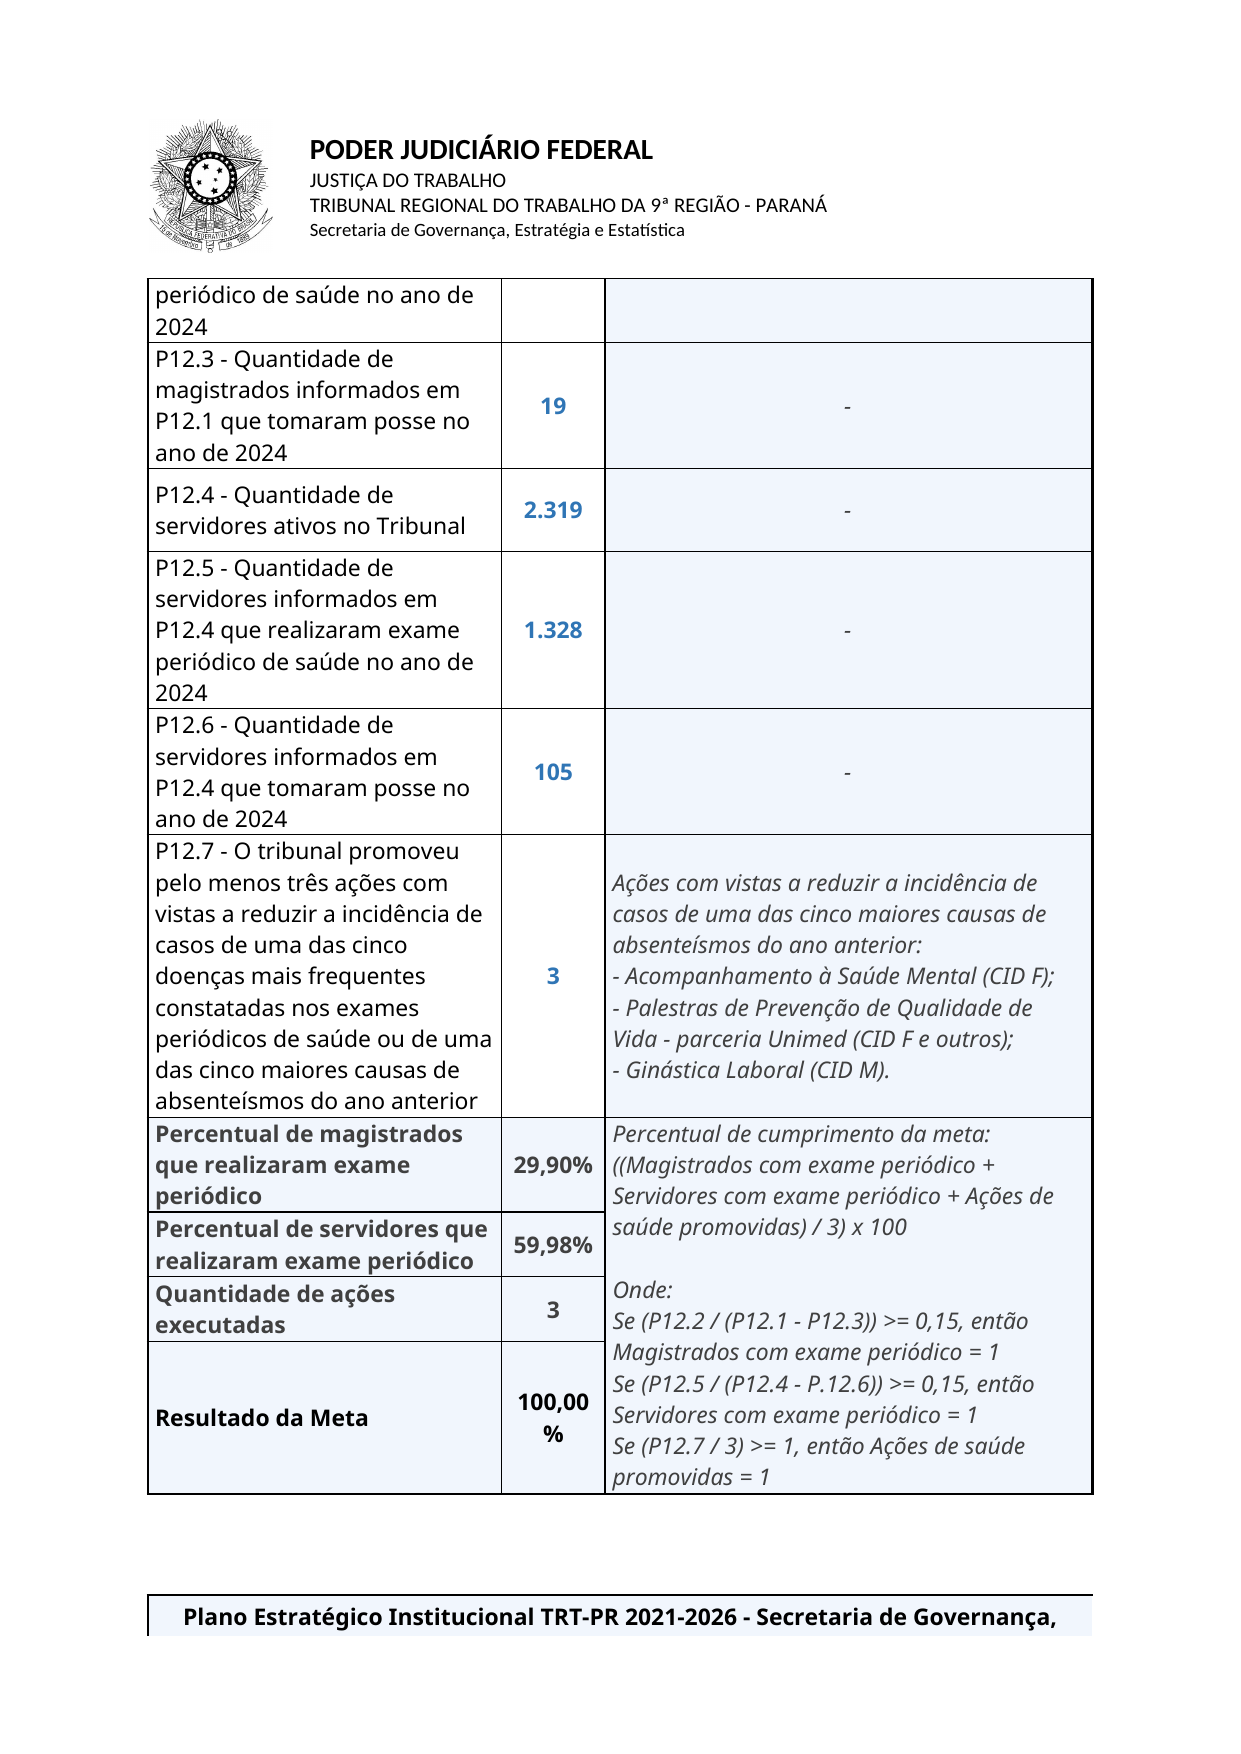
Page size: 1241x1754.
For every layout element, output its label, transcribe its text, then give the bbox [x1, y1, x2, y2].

table_cell Quantidade de ações executadas [149, 1277, 501, 1341]
table_cell 3 [502, 1277, 604, 1341]
table_cell - [606, 469, 1091, 551]
table_cell P12.5 - Quantidade de servidores informados em P12.4 que realizaram exame periódico de saúde no ano de 2024 [149, 552, 501, 708]
table_cell P12.7 - O tribunal promoveu pelo menos três ações com vistas a reduzir a incidência de casos de uma das cinco doenças mais frequentes constatadas nos exames periódicos de saúde ou de uma das cinco maiores causas de absenteísmos do ano anterior [149, 835, 501, 1117]
table_cell - [606, 709, 1091, 834]
table_cell P12.3 - Quantidade de magistrados informados em P12.1 que tomaram posse no ano de 2024 [149, 343, 501, 468]
table_cell Percentual de servidores que realizaram exame periódico [149, 1213, 501, 1276]
table_cell 2.319 [502, 469, 604, 551]
table_cell periódico de saúde no ano de 2024 [149, 279, 501, 342]
table_cell Percentual de magistrados que realizaram exame periódico [149, 1118, 501, 1211]
table_cell P12.6 - Quantidade de servidores informados em P12.4 que tomaram posse no ano de 2024 [149, 709, 501, 834]
table_cell 59,98% [502, 1213, 604, 1276]
table_cell 3 [502, 835, 604, 1117]
table_cell Percentual de cumprimento da meta: ((Magistrados com exame periódico + Servidores com exame periódico + Ações de saúde promovidas) / 3) x 100 Onde: Se (P12.2 / (P12.1 - P12.3)) >= 0,15, então Magistrados com exame periódico = 1 Se (P12.5 / (P12.4 - P.12.6)) >= 0,15, então Servidores com exame periódico = 1 Se (P12.7 / 3) >= 1, então Ações de saúde promovidas = 1 [606, 1118, 1091, 1493]
table_cell P12.4 - Quantidade de servidores ativos no Tribunal [149, 469, 501, 551]
table_cell - [606, 343, 1091, 468]
table_cell 100,00% [502, 1342, 604, 1493]
table_cell Resultado da Meta [149, 1342, 501, 1493]
table_cell - [606, 552, 1091, 708]
table_cell [605, 1563, 1092, 1594]
table_cell [148, 1495, 1092, 1563]
table_cell Plano Estratégico Institucional TRT-PR 2021-2026 - Secretaria de Governança, [149, 1596, 1092, 1636]
table_cell [502, 279, 604, 342]
table_cell - [606, 279, 1091, 342]
table_cell Ações com vistas a reduzir a incidência de casos de uma das cinco maiores causas de absenteísmos do ano anterior: - Acompanhamento à Saúde Mental (CID F); - Palestras de Prevenção de Qualidade de Vida - parceria Unimed (CID F e outros); - Ginástica Laboral (CID M). [606, 835, 1091, 1117]
table_cell [148, 1563, 501, 1594]
table_cell 29,90% [502, 1118, 604, 1211]
table_cell 19 [502, 343, 604, 468]
table_cell [501, 1563, 605, 1594]
table_cell 105 [502, 709, 604, 834]
table_cell 1.328 [502, 552, 604, 708]
